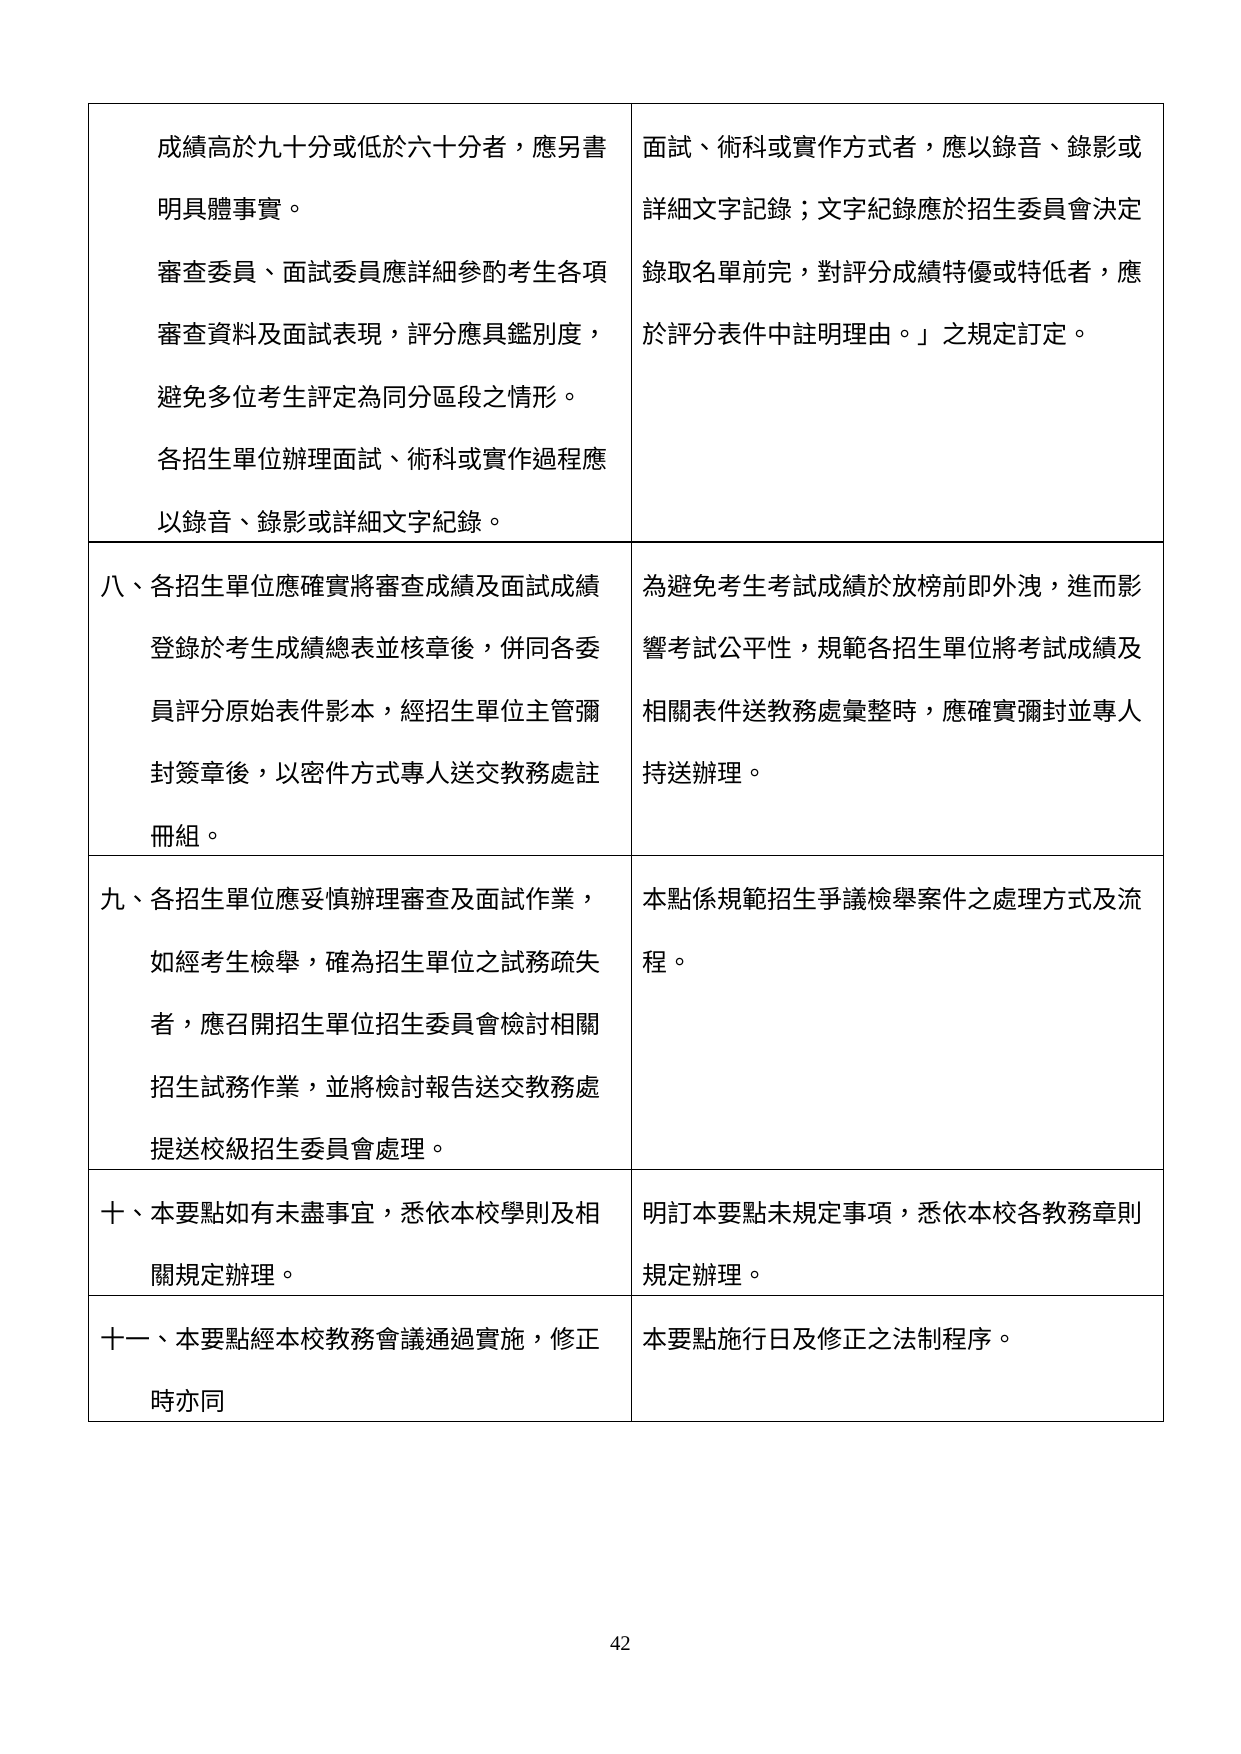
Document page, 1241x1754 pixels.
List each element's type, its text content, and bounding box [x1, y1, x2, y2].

table_cell 本點係規範招生爭議檢舉案件之處理方式及流程。 [632, 856, 1163, 1168]
table_cell 本要點施行日及修正之法制程序。 [632, 1296, 1163, 1421]
table_cell 明訂本要點未規定事項，悉依本校各教務章則規定辦理。 [632, 1170, 1163, 1294]
table_cell 為避免考生考試成績於放榜前即外洩，進而影響考試公平性，規範各招生單位將考試成績及相關表件送教務處彙整時，應確實彌封並專人持送辦理。 [632, 543, 1163, 855]
table_cell 八、各招生單位應確實將審查成績及面試成績登錄於考生成績總表並核章後，併同各委員評分原始表件影本，經招生單位主管彌封簽章後，以密件方式專人送交教務處註冊組。 [89, 543, 631, 855]
table_cell 九、各招生單位應妥慎辦理審查及面試作業，如經考生檢舉，確為招生單位之試務疏失者，應召開招生單位招生委員會檢討相關招生試務作業，並將檢討報告送交教務處提送校級招生委員會處理。 [89, 856, 631, 1168]
table_cell 十一、本要點經本校教務會議通過實施，修正時亦同 [89, 1296, 631, 1421]
table_cell 成績高於九十分或低於六十分者，應另書明具體事實。 審查委員、面試委員應詳細參酌考生各項審查資料及面試表現，評分應具鑑別度，避免多位考生評定為同分區段之情形。 各招生單位辦理面試、術科或實作過程應以錄音、錄影或詳細文字紀錄。 [89, 104, 631, 541]
table_cell 十、本要點如有未盡事宜，悉依本校學則及相關規定辦理。 [89, 1170, 631, 1294]
table_cell 面試、術科或實作方式者，應以錄音、錄影或詳細文字記錄；文字紀錄應於招生委員會決定錄取名單前完，對評分成績特優或特低者，應於評分表件中註明理由。」之規定訂定。 [632, 104, 1163, 541]
